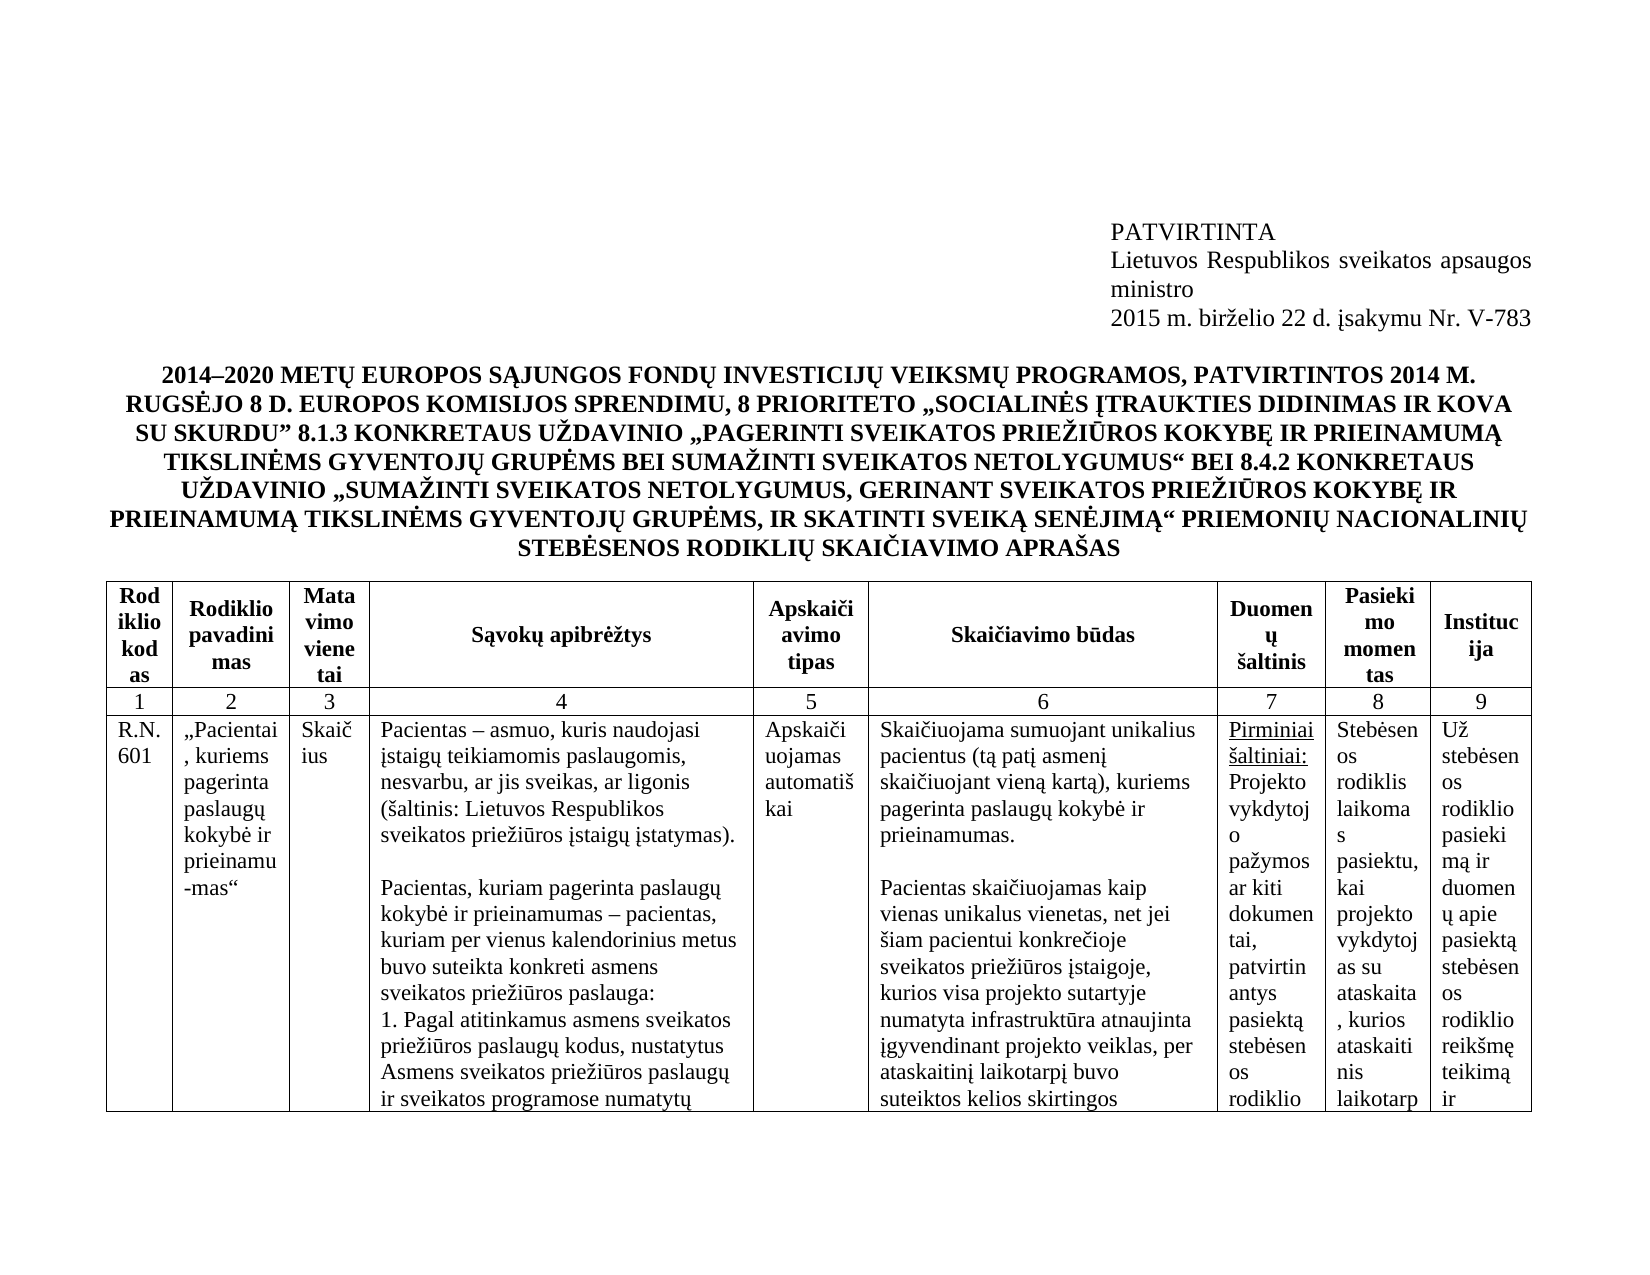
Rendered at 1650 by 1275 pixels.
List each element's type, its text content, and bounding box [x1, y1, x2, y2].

table_cell „Pacientai, kuriems pagerinta paslaugų kokybė ir prieinamu-mas“ [173, 716, 289, 1111]
table_header Rodiklio pavadinimas [173, 582, 289, 687]
text PATVIRTINTA [1110, 217, 1532, 245]
table_header Matavimo vienetai [290, 582, 369, 687]
table_cell 5 [754, 688, 868, 715]
table_cell Skaičius [290, 716, 369, 1111]
text Lietuvos Respublikos sveikatos apsaugos ministro [1110, 245, 1532, 303]
table_cell 8 [1326, 688, 1430, 715]
table_cell Skaičiuojama sumuojant unikalius pacientus (tą patį asmenį skaičiuojant vieną kartą), kuriems pagerinta paslaugų kokybė ir prieinamumas. Pacientas skaičiuojamas kaip vienas unikalus vienetas, net jei šiam pacientui konkrečioje sveikatos priežiūros įstaigoje, kurios visa projekto sutartyje numatyta infrastruktūra atnaujinta įgyvendinant projekto veiklas, per ataskaitinį laikotarpį buvo suteiktos kelios skirtingos [869, 716, 1217, 1111]
text 2015 m. birželio 22 d. įsakymu Nr. V-783 [975, 303, 1532, 332]
table_cell Už stebėsenos rodiklio pasiekimą ir duomenų apie pasiektą stebėsenos rodiklio reikšmę teikimą ir [1431, 716, 1531, 1111]
table_cell 2 [173, 688, 289, 715]
table_cell 3 [290, 688, 369, 715]
table_cell R.N.601 [107, 716, 172, 1111]
table_header Duomenų šaltinis [1218, 582, 1325, 687]
table_header Institucija [1431, 582, 1531, 687]
table_header Skaičiavimo būdas [869, 582, 1217, 687]
table_cell 9 [1431, 688, 1531, 715]
table_cell Apskaičiuojamas automatiškai [754, 716, 868, 1111]
table_header Sąvokų apibrėžtys [370, 582, 753, 687]
table_cell Pirminiai šaltiniai: Projekto vykdytojo pažymos ar kiti dokumentai, patvirtinantys pasiektą stebėsenos rodiklio [1218, 716, 1325, 1111]
table_cell Stebėsenos rodiklis laikomas pasiektu, kai projekto vykdytojas su ataskaita, kurios ataskaitinis laikotarp [1326, 716, 1430, 1111]
table_cell Pacientas – asmuo, kuris naudojasi įstaigų teikiamomis paslaugomis, nesvarbu, ar jis sveikas, ar ligonis (šaltinis: Lietuvos Respublikos sveikatos priežiūros įstaigų įstatymas). Pacientas, kuriam pagerinta paslaugų kokybė ir prieinamumas – pacientas, kuriam per vienus kalendorinius metus buvo suteikta konkreti asmens sveikatos priežiūros paslauga: 1. Pagal atitinkamus asmens sveikatos priežiūros paslaugų kodus, nustatytus Asmens sveikatos priežiūros paslaugų ir sveikatos programose numatytų [370, 716, 753, 1111]
table_cell 7 [1218, 688, 1325, 715]
text 2014–2020 METŲ EUROPOS SĄJUNGOS FONDŲ INVESTICIJŲ VEIKSMŲ PROGRAMOS, PATVIRTINTOS 2014 M. RUGSĖJO 8 D. EUROPOS KOMISIJOS SPRENDIMU, 8 PRIORITETO „SOCIALINĖS ĮTRAUKTIES DIDINIMAS IR KOVA SU SKURDU” 8.1.3 KONKRETAUS UŽDAVINIO „PAGERINTI SVEIKATOS PRIEŽIŪROS KOKYBĘ IR PRIEINAMUMĄ TIKSLINĖMS GYVENTOJŲ GRUPĖMS BEI SUMAŽINTI SVEIKATOS NETOLYGUMUS“ BEI 8.4.2 KONKRETAUS UŽDAVINIO „SUMAŽINTI SVEIKATOS NETOLYGUMUS, GERINANT SVEIKATOS PRIEŽIŪROS KOKYBĘ IR PRIEINAMUMĄ TIKSLINĖMS GYVENTOJŲ GRUPĖMS, IR SKATINTI SVEIKĄ SENĖJIMĄ“ PRIEMONIŲ NACIONALINIŲ STEBĖSENOS RODIKLIŲ SKAIČIAVIMO APRAŠAS [106, 360, 1532, 562]
table_header Rodiklio kodas [107, 582, 172, 687]
table_header Apskaičiavimo tipas [754, 582, 868, 687]
table_cell 1 [107, 688, 172, 715]
table_cell 4 [370, 688, 753, 715]
table_cell 6 [869, 688, 1217, 715]
table_header Pasiekimo momentas [1326, 582, 1430, 687]
